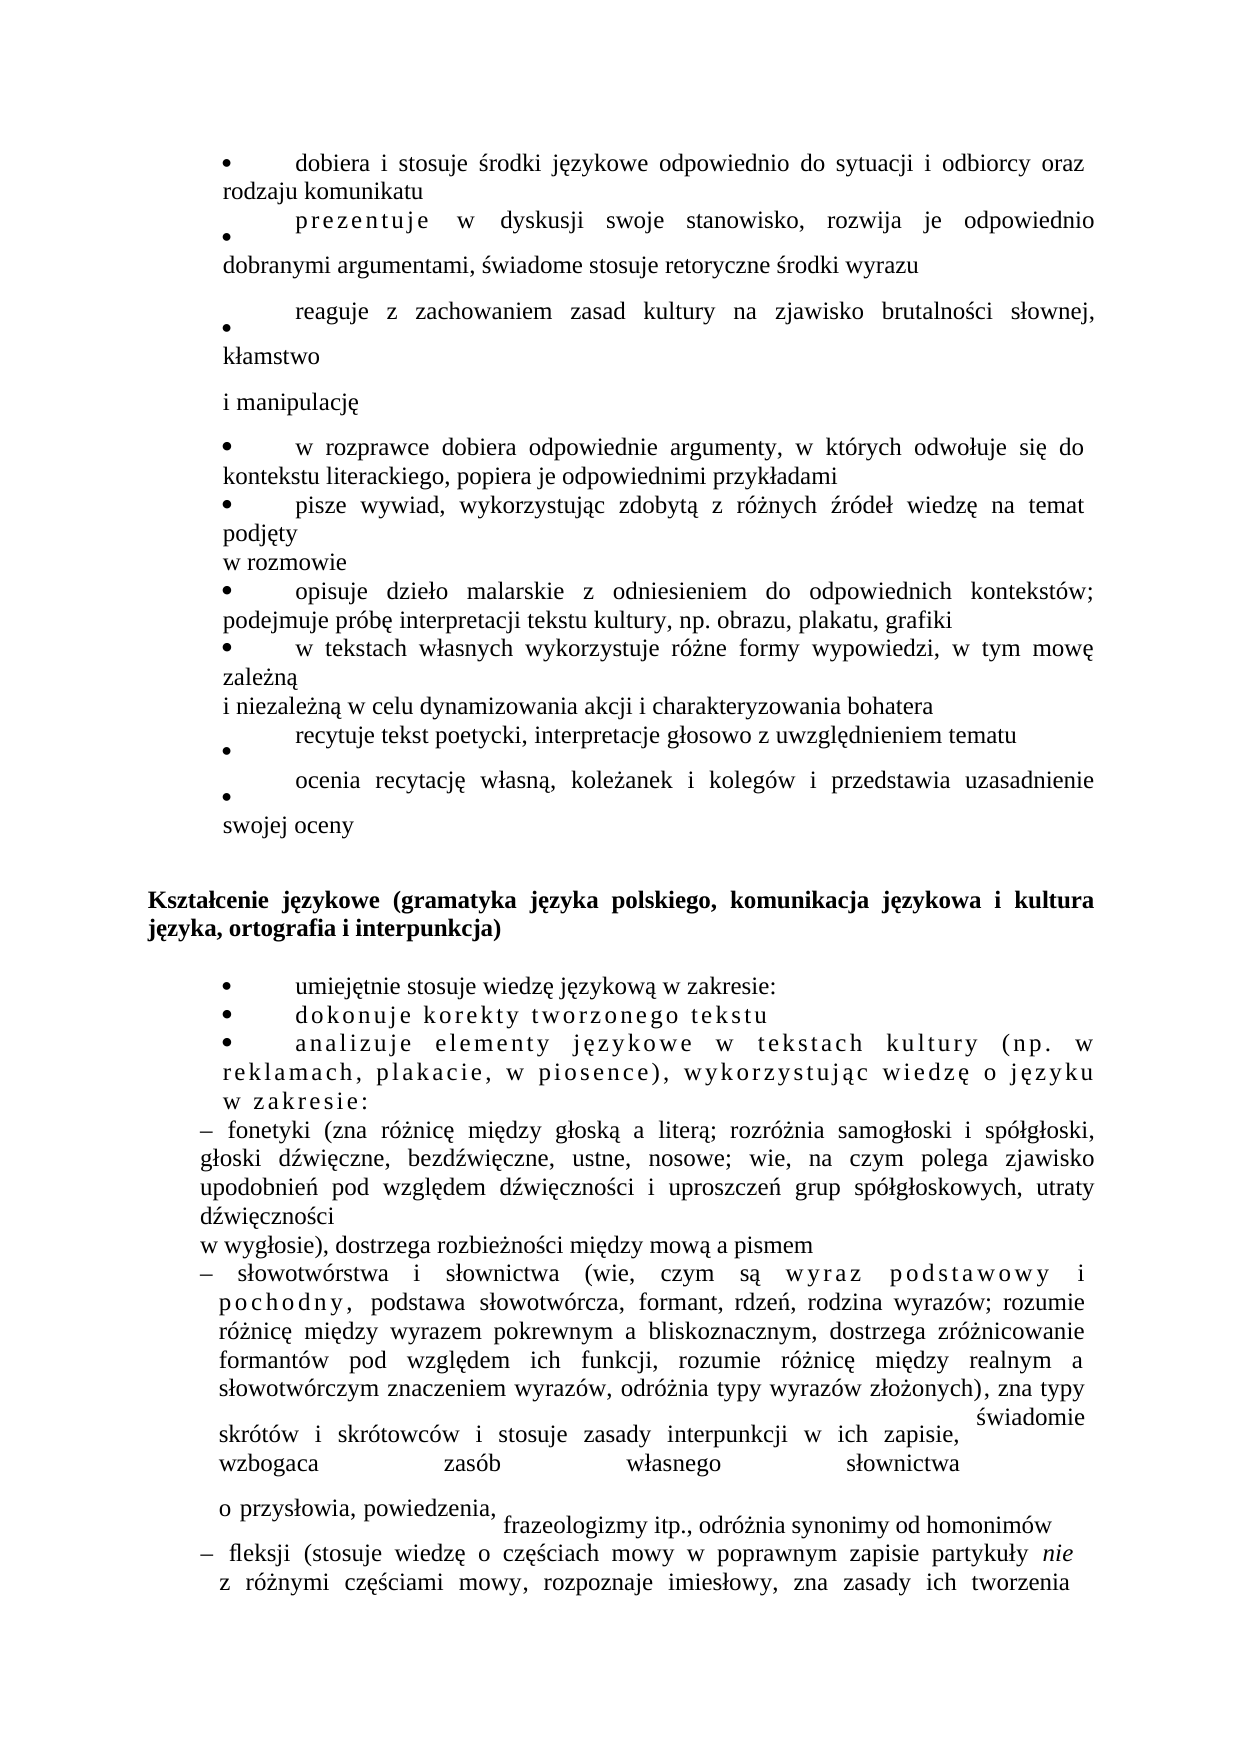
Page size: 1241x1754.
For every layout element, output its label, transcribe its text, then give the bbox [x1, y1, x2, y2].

list w tekstach własnych wykorzystuje różne formy wypowiedzi, w tym mowę zależną i niezależną w celu dynamizowania akcji i charakteryzowania bohatera [223, 633, 1095, 720]
list umiejętnie stosuje wiedzę językową w zakresie: [223, 971, 1095, 1000]
list pisze wywiad, wykorzystując zdobytą z różnych źródeł wiedzę na temat podjęty w rozmowie [223, 490, 1085, 576]
list ocenia recytację własną, koleżanek i kolegów i przedstawia uzasadnienie swojej oceny [223, 765, 1095, 856]
list dokonuje korekty tworzonego tekstu [223, 1000, 1095, 1028]
list w rozprawce dobiera odpowiednie argumenty, w których odwołuje się do kontekstu literackiego, popiera je odpowiednimi przykładami [223, 432, 1085, 490]
list recytuje tekst poetycki, interpretacje głosowo z uwzględnieniem tematu [223, 720, 1095, 765]
list reaguje z zachowaniem zasad kultury na zjawisko brutalności słownej, kłamstwo i manipulację [223, 296, 1095, 432]
text – fonetyki (zna różnicę między głoską a literą; rozróżnia samogłoski i spółgłoski, głoski dźwięczne, bezdźwięczne, ustne, nosowe; wie, na czym polega zjawisko upodobnień pod względem dźwięczności i uproszczeń grup spółgłoskowych, utraty dźwięczności w wygłosie), dostrzega rozbieżności między mową a pismem [200, 1115, 1095, 1258]
text Kształcenie językowe (gramatyka języka polskiego, komunikacja językowa i kultura języka, ortografia i interpunkcja) [148, 885, 1095, 942]
list analizuje elementy językowe w tekstach kultury (np. w reklamach, plakacie, w piosence), wykorzystując wiedzę o języku w zakresie: [223, 1028, 1095, 1115]
list dobiera i stosuje środki językowe odpowiednio do sytuacji i odbiorcy oraz rodzaju komunikatu [223, 148, 1085, 205]
list opisuje dzieło malarskie z odniesieniem do odpowiednich kontekstów; podejmuje próbę interpretacji tekstu kultury, np. obrazu, plakatu, grafiki [223, 576, 1095, 633]
list prezentuje w dyskusji swoje stanowisko, rozwija je odpowiednio dobranymi argumentami, świadome stosuje retoryczne środki wyrazu [223, 205, 1095, 296]
text – ﬂeksji (stosuje wiedzę o częściach mowy w poprawnym zapisie partykuły nie z różnymi częściami mowy, rozpoznaje imiesłowy, zna zasady ich tworzenia [200, 1538, 1086, 1596]
text – słowotwórstwa i słownictwa (wie, czym są wyraz podstawowy i pochodny, podstawa słowotwórcza, formant, rdzeń, rodzina wyrazów; rozumie różnicę między wyrazem pokrewnym a bliskoznacznym, dostrzega zróżnicowanie formantów pod względem ich funkcji, rozumie różnicę między realnym a słowotwórczym znaczeniem wyrazów, odróżnia typy wyrazów złożonych), zna typy skrótów i skrótowców i stosuje zasady interpunkcji w ich zapisie, świadomie wzbogaca zasób własnego słownictwa o przysłowia, powiedzenia, frazeologizmy itp., odróżnia synonimy od homonimów [200, 1258, 1085, 1538]
